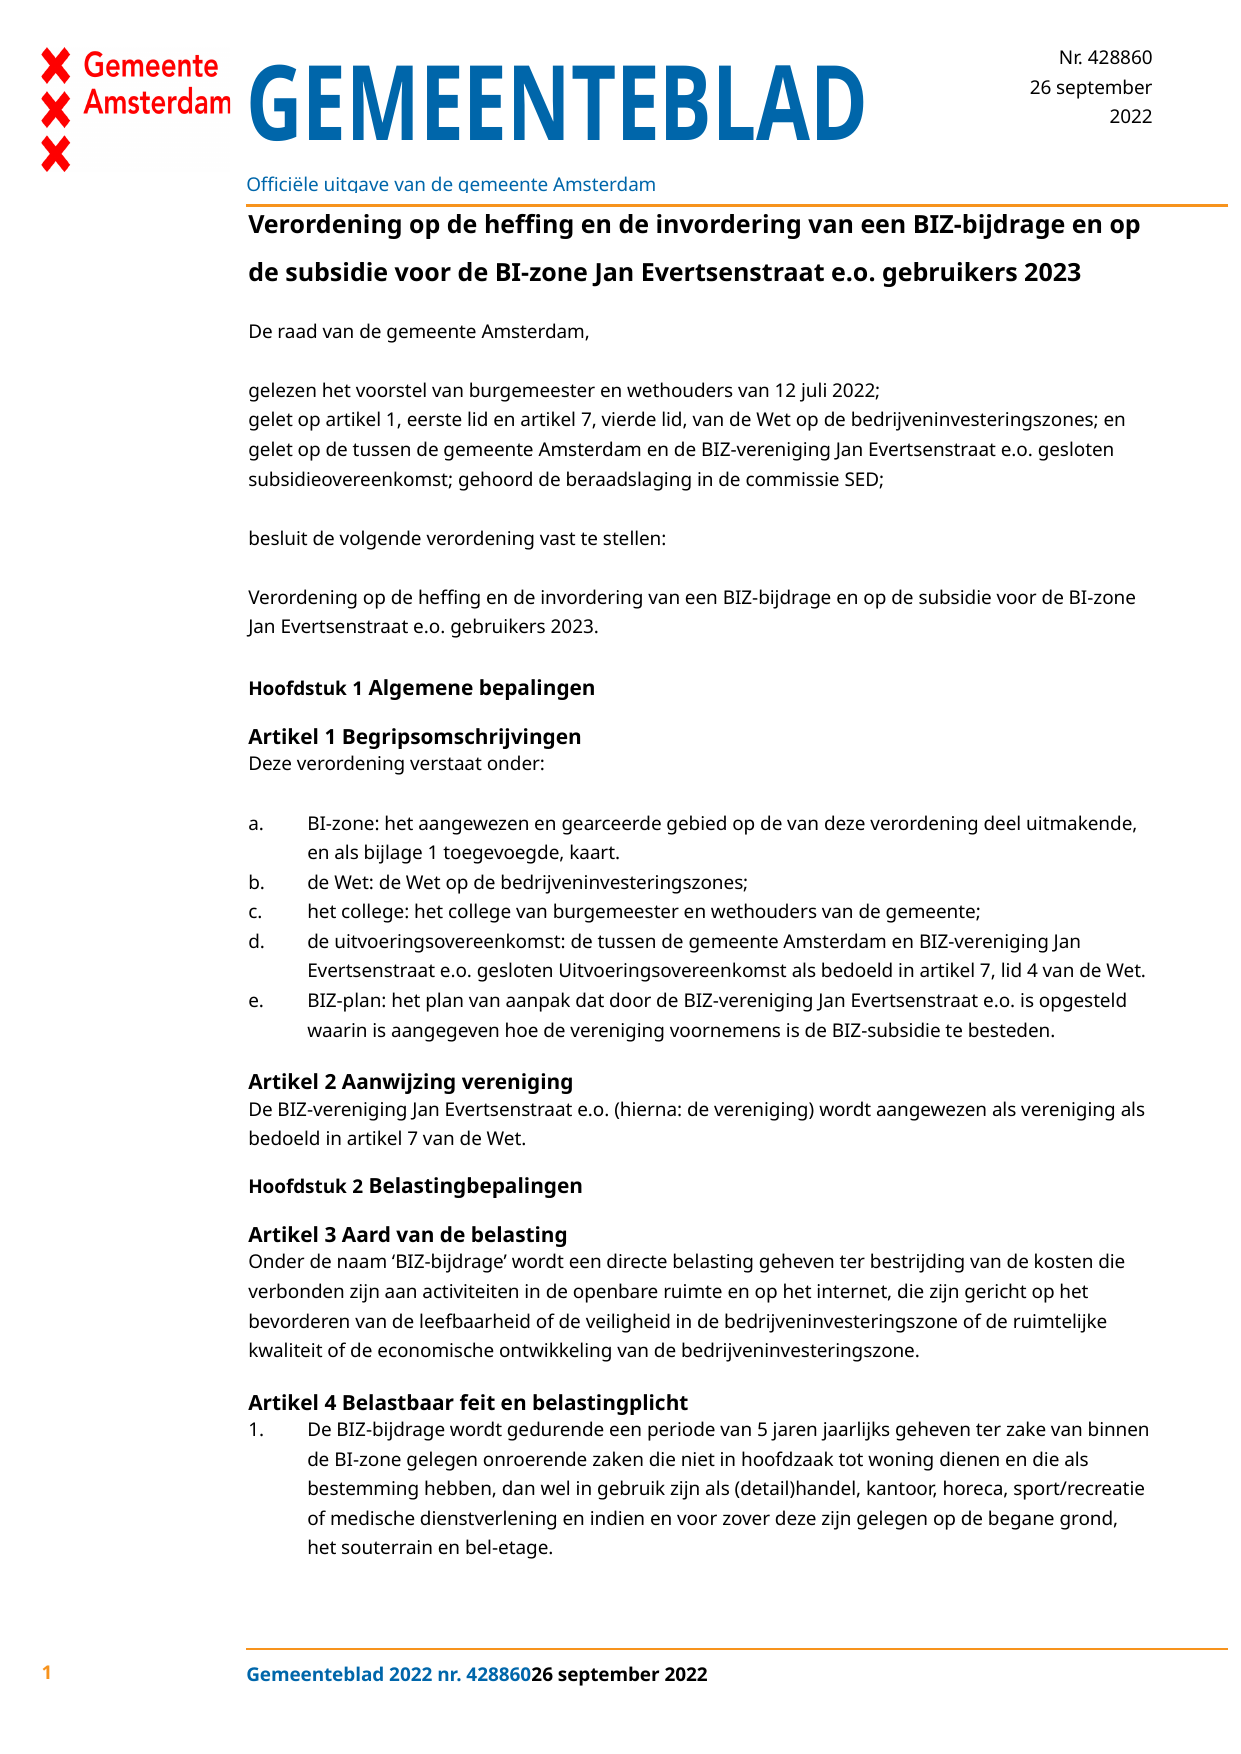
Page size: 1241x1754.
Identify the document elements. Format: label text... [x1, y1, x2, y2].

text De BIZ-vereniging Jan Evertsenstraat e.o. (hierna: de vereniging) wordt aangewezen als vereniging als bedoeld in artikel 7 van de Wet. [248, 1096, 1152, 1151]
list de uitvoeringsovereenkomst: de tussen de gemeente Amsterdam en BIZ-vereniging Jan Evertsenstraat e.o. gesloten Uitvoeringsovereenkomst als bedoeld in artikel 7, lid 4 van de Wet. [248, 928, 1152, 983]
text Deze verordening verstaat onder: [248, 751, 1152, 776]
text Hoofdstuk 1 Algemene bepalingen [248, 673, 1152, 701]
list het college: het college van burgemeester en wethouders van de gemeente; [248, 898, 1152, 924]
text De raad van de gemeente Amsterdam, [248, 318, 1152, 344]
list De BIZ-bijdrage wordt gedurende een periode van 5 jaren jaarlijks geheven ter zake van binnen de BI-zone gelegen onroerende zaken die niet in hoofdzaak tot woning dienen en die als bestemming hebben, dan wel in gebruik zijn als (detail)handel, kantoor, horeca, sport/recreatie of medische dienstverlening en indien en voor zover deze zijn gelegen op de begane grond, het souterrain en bel-etage. [248, 1416, 1152, 1560]
text Artikel 4 Belastbaar feit en belastingplicht [248, 1388, 1152, 1416]
picture [41, 47, 231, 172]
text Onder de naam ‘BIZ-bijdrage’ wordt een directe belasting geheven ter bestrijding van de kosten die verbonden zijn aan activiteiten in de openbare ruimte en op het internet, die zijn gericht op het bevorderen van de leefbaarheid of de veiligheid in de bedrijveninvesteringszone of de ruimtelijke kwaliteit of de economische ontwikkeling van de bedrijveninvesteringszone. [248, 1249, 1152, 1363]
list BIZ-plan: het plan van aanpak dat door de BIZ-vereniging Jan Evertsenstraat e.o. is opgesteld waarin is aangegeven hoe de vereniging voornemens is de BIZ-subsidie te besteden. [248, 987, 1152, 1043]
list de Wet: de Wet op de bedrijveninvesteringszones; [248, 869, 1152, 895]
list BI-zone: het aangewezen en gearceerde gebied op de van deze verordening deel uitmakende, en als bijlage 1 toegevoegde, kaart. [248, 810, 1152, 865]
text gelezen het voorstel van burgemeester en wethouders van 12 juli 2022; [248, 377, 1152, 403]
text Hoofdstuk 2 Belastingbepalingen [248, 1171, 1152, 1199]
text besluit de volgende verordening vast te stellen: [248, 525, 1152, 551]
text Verordening op de heffing en de invordering van een BIZ-bijdrage en op de subsidie voor de BI-zone Jan Evertsenstraat e.o. gebruikers 2023. [248, 584, 1152, 639]
text Artikel 3 Aard van de belasting [248, 1220, 1152, 1249]
text Artikel 1 Begripsomschrijvingen [248, 722, 1152, 751]
text Verordening op de heffing en de invordering van een BIZ-bijdrage en op de subsidie voor de BI-zone Jan Evertsenstraat e.o. gebruikers 2023 [248, 207, 1152, 288]
text gelet op artikel 1, eerste lid en artikel 7, vierde lid, van de Wet op de bedrijveninvesteringszones; en gelet op de tussen de gemeente Amsterdam en de BIZ-vereniging Jan Evertsenstraat e.o. gesloten subsidieovereenkomst; gehoord de beraadslaging in de commissie SED; [248, 407, 1152, 492]
text Artikel 2 Aanwijzing vereniging [248, 1067, 1152, 1096]
